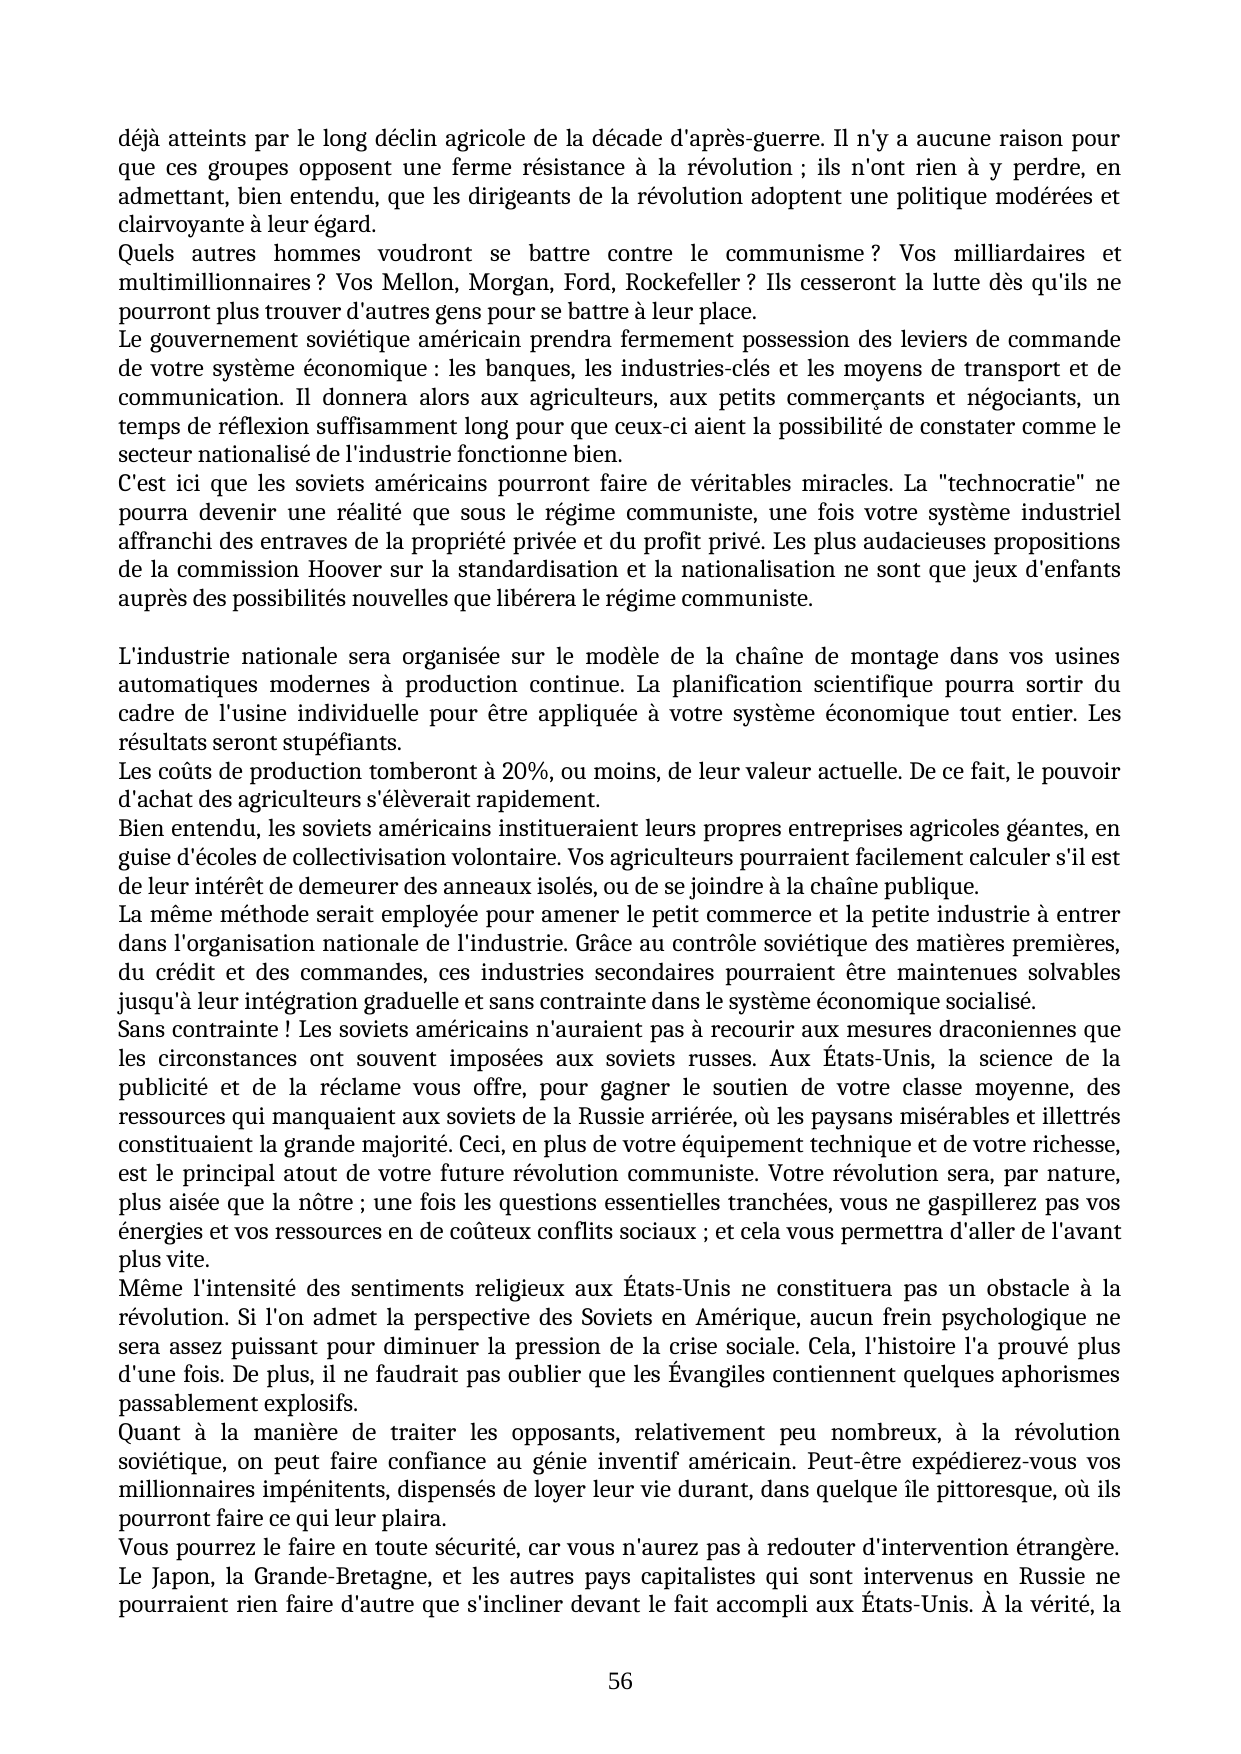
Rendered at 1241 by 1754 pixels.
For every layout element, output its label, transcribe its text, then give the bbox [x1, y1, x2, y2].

text Le gouvernement soviétique américain prendra fermement possession des leviers de commande de votre système économique : les banques, les industries-clés et les moyens de transport et de communication. Il donnera alors aux agriculteurs, aux petits commerçants et négociants, un temps de réflexion suffisamment long pour que ceux-ci aient la possibilité de constater comme le secteur nationalisé de l'industrie fonctionne bien. [118, 325, 1122, 469]
text Quant à la manière de traiter les opposants, relativement peu nombreux, à la révolution soviétique, on peut faire confiance au génie inventif américain. Peut-être expédierez-vous vos millionnaires impénitents, dispensés de loyer leur vie durant, dans quelque île pittoresque, où ils pourront faire ce qui leur plaira. [118, 1418, 1122, 1533]
text Les coûts de production tomberont à 20%, ou moins, de leur valeur actuelle. De ce fait, le pouvoir d'achat des agriculteurs s'élèverait rapidement. [118, 757, 1122, 814]
text Quels autres hommes voudront se battre contre le communisme ? Vos milliardaires et multimillionnaires ? Vos Mellon, Morgan, Ford, Rockefeller ? Ils cesseront la lutte dès qu'ils ne pourront plus trouver d'autres gens pour se battre à leur place. [118, 239, 1122, 325]
text Vous pourrez le faire en toute sécurité, car vous n'aurez pas à redouter d'intervention étrangère. Le Japon, la Grande-Bretagne, et les autres pays capitalistes qui sont intervenus en Russie ne pourraient rien faire d'autre que s'incliner devant le fait accompli aux États-Unis. À la vérité, la [118, 1533, 1122, 1619]
text Même l'intensité des sentiments religieux aux États-Unis ne constituera pas un obstacle à la révolution. Si l'on admet la perspective des Soviets en Amérique, aucun frein psychologique ne sera assez puissant pour diminuer la pression de la crise sociale. Cela, l'histoire l'a prouvé plus d'une fois. De plus, il ne faudrait pas oublier que les Évangiles contiennent quelques aphorismes passablement explosifs. [118, 1274, 1122, 1418]
text Sans contrainte ! Les soviets américains n'auraient pas à recourir aux mesures draconiennes que les circonstances ont souvent imposées aux soviets russes. Aux États-Unis, la science de la publicité et de la réclame vous offre, pour gagner le soutien de votre classe moyenne, des ressources qui manquaient aux soviets de la Russie arriérée, où les paysans misérables et illettrés constituaient la grande majorité. Ceci, en plus de votre équipement technique et de votre richesse, est le principal atout de votre future révolution communiste. Votre révolution sera, par nature, plus aisée que la nôtre ; une fois les questions essentielles tranchées, vous ne gaspillerez pas vos énergies et vos ressources en de coûteux conflits sociaux ; et cela vous permettra d'aller de l'avant plus vite. [118, 1015, 1122, 1274]
text déjà atteints par le long déclin agricole de la décade d'après-guerre. Il n'y a aucune raison pour que ces groupes opposent une ferme résistance à la révolution ; ils n'ont rien à y perdre, en admettant, bien entendu, que les dirigeants de la révolution adoptent une politique modérées et clairvoyante à leur égard. [118, 124, 1122, 239]
text C'est ici que les soviets américains pourront faire de véritables miracles. La "technocratie" ne pourra devenir une réalité que sous le régime communiste, une fois votre système industriel affranchi des entraves de la propriété privée et du profit privé. Les plus audacieuses propositions de la commission Hoover sur la standardisation et la nationalisation ne sont que jeux d'enfants auprès des possibilités nouvelles que libérera le régime communiste. [118, 469, 1122, 613]
text La même méthode serait employée pour amener le petit commerce et la petite industrie à entrer dans l'organisation nationale de l'industrie. Grâce au contrôle soviétique des matières premières, du crédit et des commandes, ces industries secondaires pourraient être maintenues solvables jusqu'à leur intégration graduelle et sans contrainte dans le système économique socialisé. [118, 900, 1122, 1015]
text L'industrie nationale sera organisée sur le modèle de la chaîne de montage dans vos usines automatiques modernes à production continue. La planification scientifique pourra sortir du cadre de l'usine individuelle pour être appliquée à votre système économique tout entier. Les résultats seront stupéfiants. [118, 642, 1122, 757]
text Bien entendu, les soviets américains institueraient leurs propres entreprises agricoles géantes, en guise d'écoles de collectivisation volontaire. Vos agriculteurs pourraient facilement calculer s'il est de leur intérêt de demeurer des anneaux isolés, ou de se joindre à la chaîne publique. [118, 814, 1122, 900]
